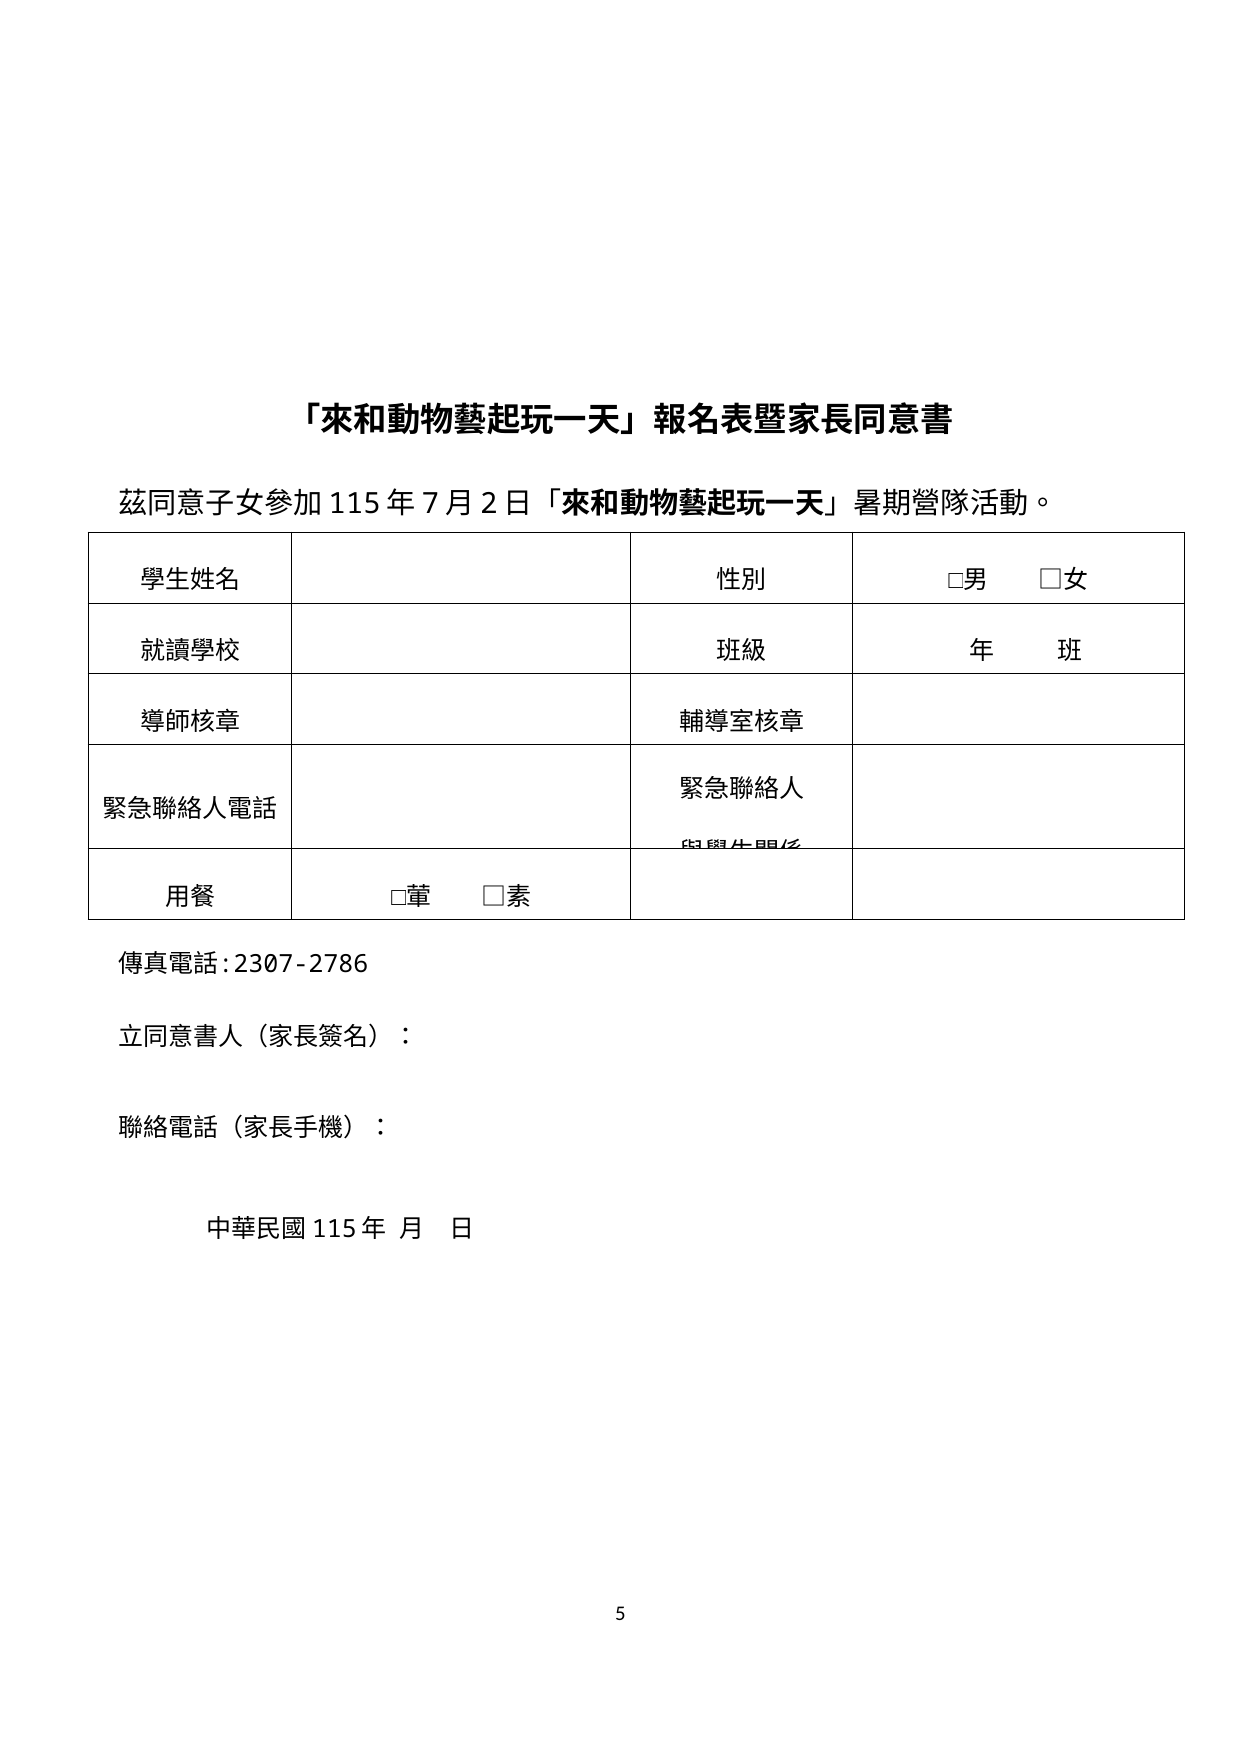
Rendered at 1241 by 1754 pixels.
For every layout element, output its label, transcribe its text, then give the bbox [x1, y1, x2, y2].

table_cell [631, 849, 852, 919]
table_cell 用餐 [89, 849, 291, 919]
table_header [292, 533, 630, 602]
table_cell 年 班 [853, 604, 1184, 673]
text 聯絡電話（家長手機）： [118, 1084, 1122, 1146]
table_cell [292, 745, 630, 848]
table_cell 班級 [631, 604, 852, 673]
table_header 性別 [631, 533, 852, 602]
text 中華民國115年 月 日 [207, 1185, 1034, 1248]
table_cell 緊急聯絡人電話 [89, 745, 291, 848]
table_cell 就讀學校 [89, 604, 291, 673]
table_cell 導師核章 [89, 674, 291, 744]
table_cell [292, 604, 630, 673]
table_cell [292, 674, 630, 744]
text 傳真電話:2307-2786 [118, 920, 1122, 982]
text 「來和動物藝起玩一天」報名表暨家長同意書 [118, 375, 1122, 438]
text 茲同意子女參加115年7月2日「來和動物藝起玩一天」暑期營隊活動。 [118, 459, 1122, 521]
table_cell [853, 849, 1184, 919]
table_cell [853, 674, 1184, 744]
table_cell 緊急聯絡人 與學生關係 [631, 745, 852, 848]
table_cell [853, 745, 1184, 848]
table_header 學生姓名 [89, 533, 291, 602]
table_cell 輔導室核章 [631, 674, 852, 744]
text 立同意書人（家長簽名）： [118, 993, 1122, 1055]
table_header □男 □女 [853, 533, 1184, 602]
table_cell □葷 □素 [292, 849, 630, 919]
